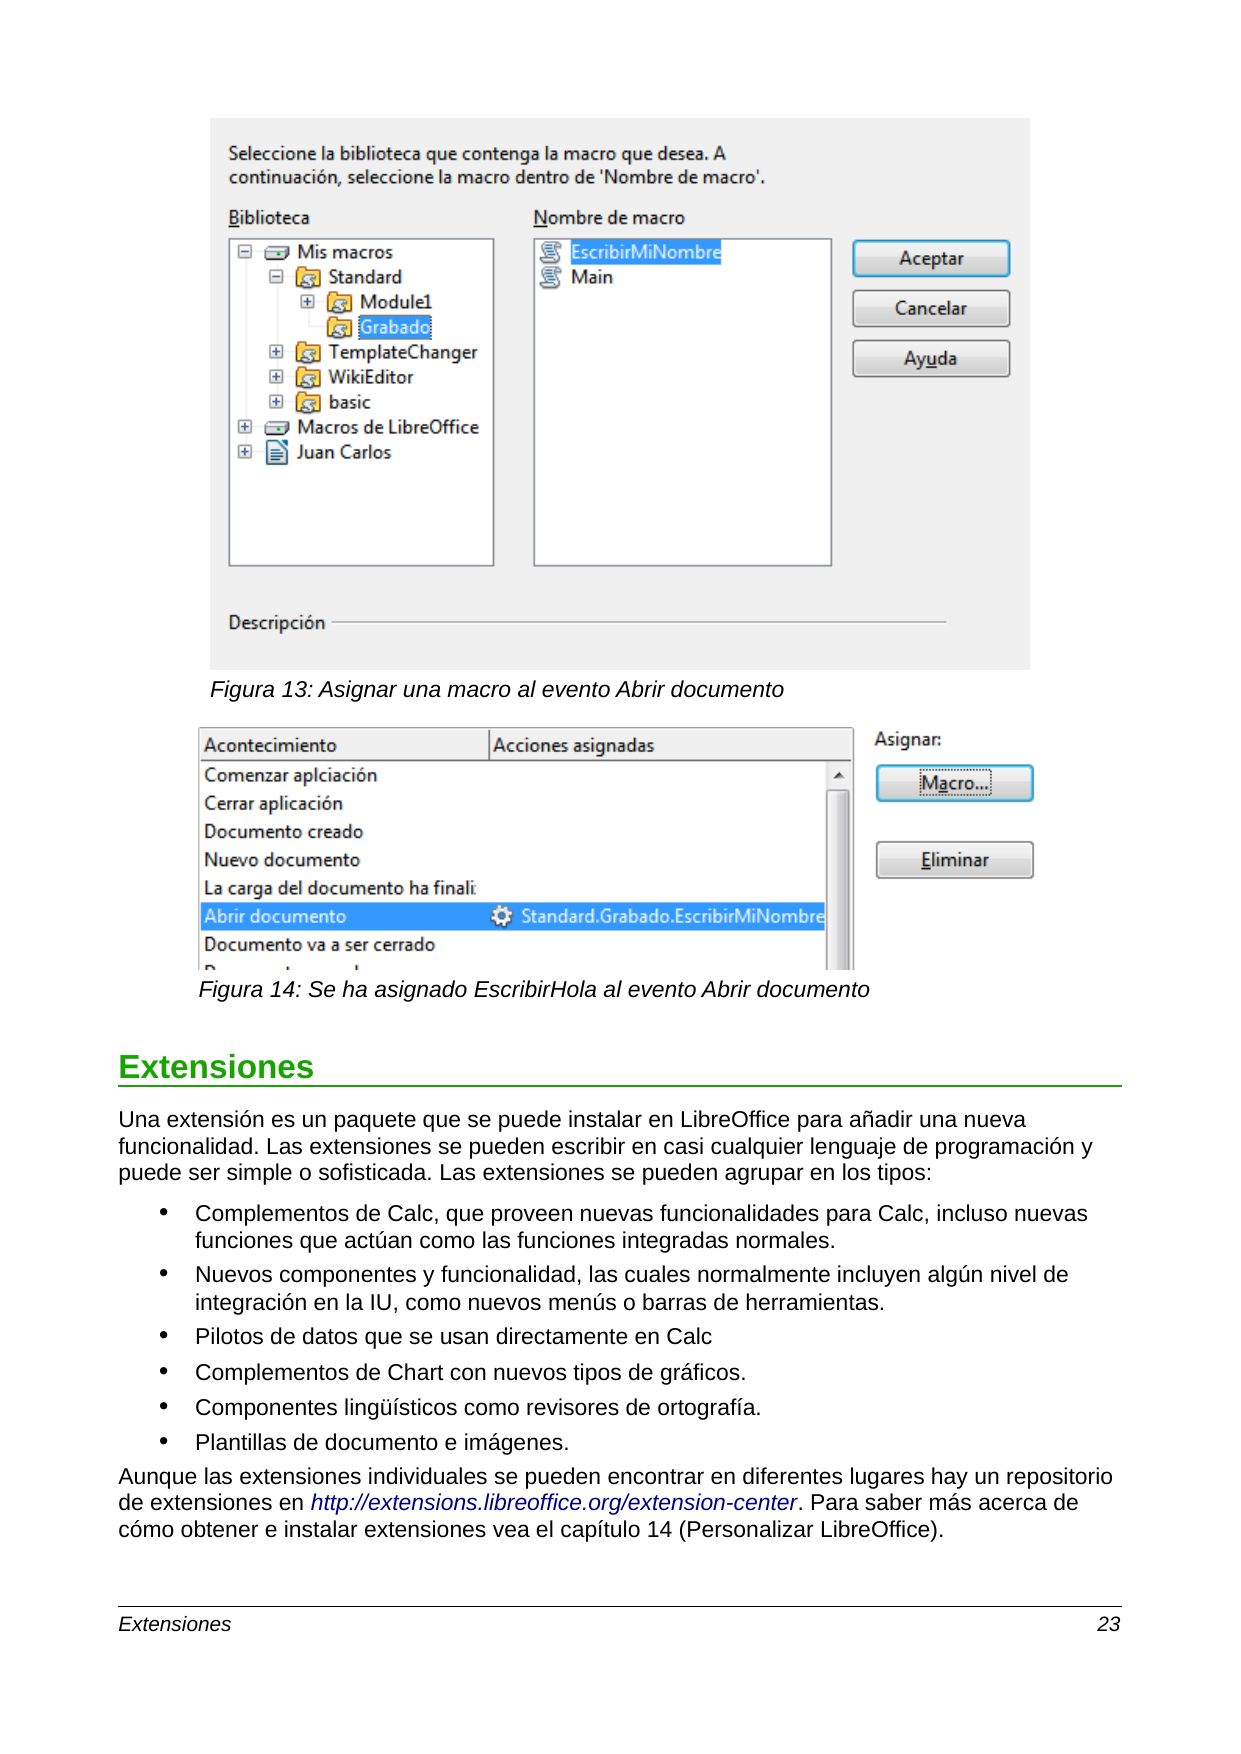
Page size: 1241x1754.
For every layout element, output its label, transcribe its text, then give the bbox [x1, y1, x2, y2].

text Aunque las extensiones individuales se pueden encontrar en diferentes lugares hay un repositorio de extensiones en http://extensions.libreoffice.org/extension-center. Para saber más acerca de cómo obtener e instalar extensiones vea el capítulo 14 (Personalizar LibreOffice). [118, 1463, 1122, 1542]
list Complementos de Calc, que proveen nuevas funcionalidades para Calc, incluso nuevas funciones que actúan como las funciones integradas normales. [156, 1198, 1122, 1253]
list Componentes lingüísticos como revisores de ortografía. [156, 1392, 1122, 1421]
list Plantillas de documento e imágenes. [156, 1428, 1122, 1457]
picture [210, 118, 1031, 670]
text Figura 13: Asignar una macro al evento Abrir documento [210, 676, 1030, 702]
picture [198, 727, 1042, 970]
list Nuevos componentes y funcionalidad, las cuales normalmente incluyen algún nivel de integración en la IU, como nuevos menús o barras de herramientas. [156, 1259, 1122, 1315]
text Una extensión es un paquete que se puede instalar en LibreOffice para añadir una nueva funcionalidad. Las extensiones se pueden escribir en casi cualquier lenguaje de programación y puede ser simple o sofisticada. Las extensiones se pueden agrupar en los tipos: [118, 1106, 1122, 1185]
list Pilotos de datos que se usan directamente en Calc [156, 1321, 1122, 1351]
text Figura 14: Se ha asignado EscribirHola al evento Abrir documento [198, 976, 1042, 1002]
list Complementos de Chart con nuevos tipos de gráficos. [156, 1357, 1122, 1386]
subtitle Extensiones [118, 1047, 1122, 1085]
